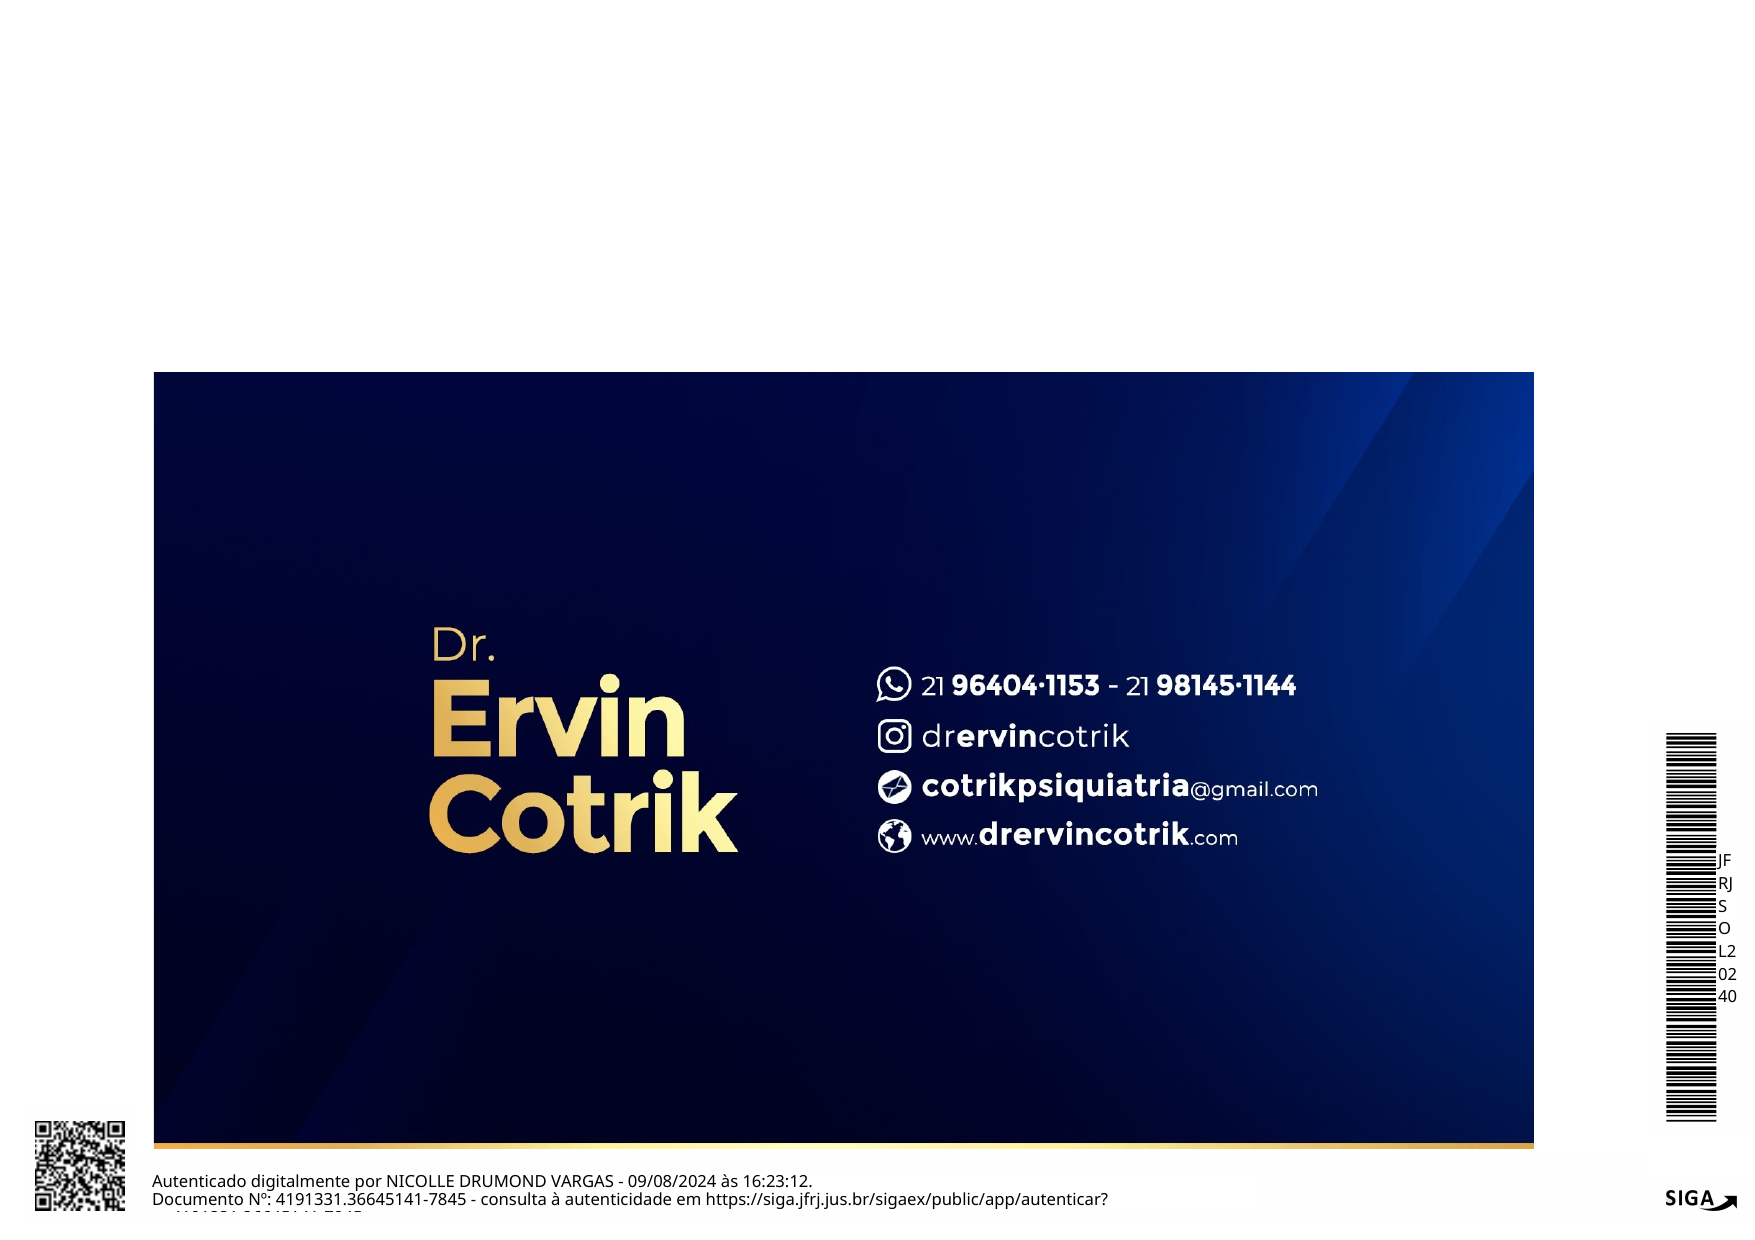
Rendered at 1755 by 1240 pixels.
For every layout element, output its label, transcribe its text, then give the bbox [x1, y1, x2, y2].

text JFRJSOL202400500 [1718, 849, 1739, 1007]
